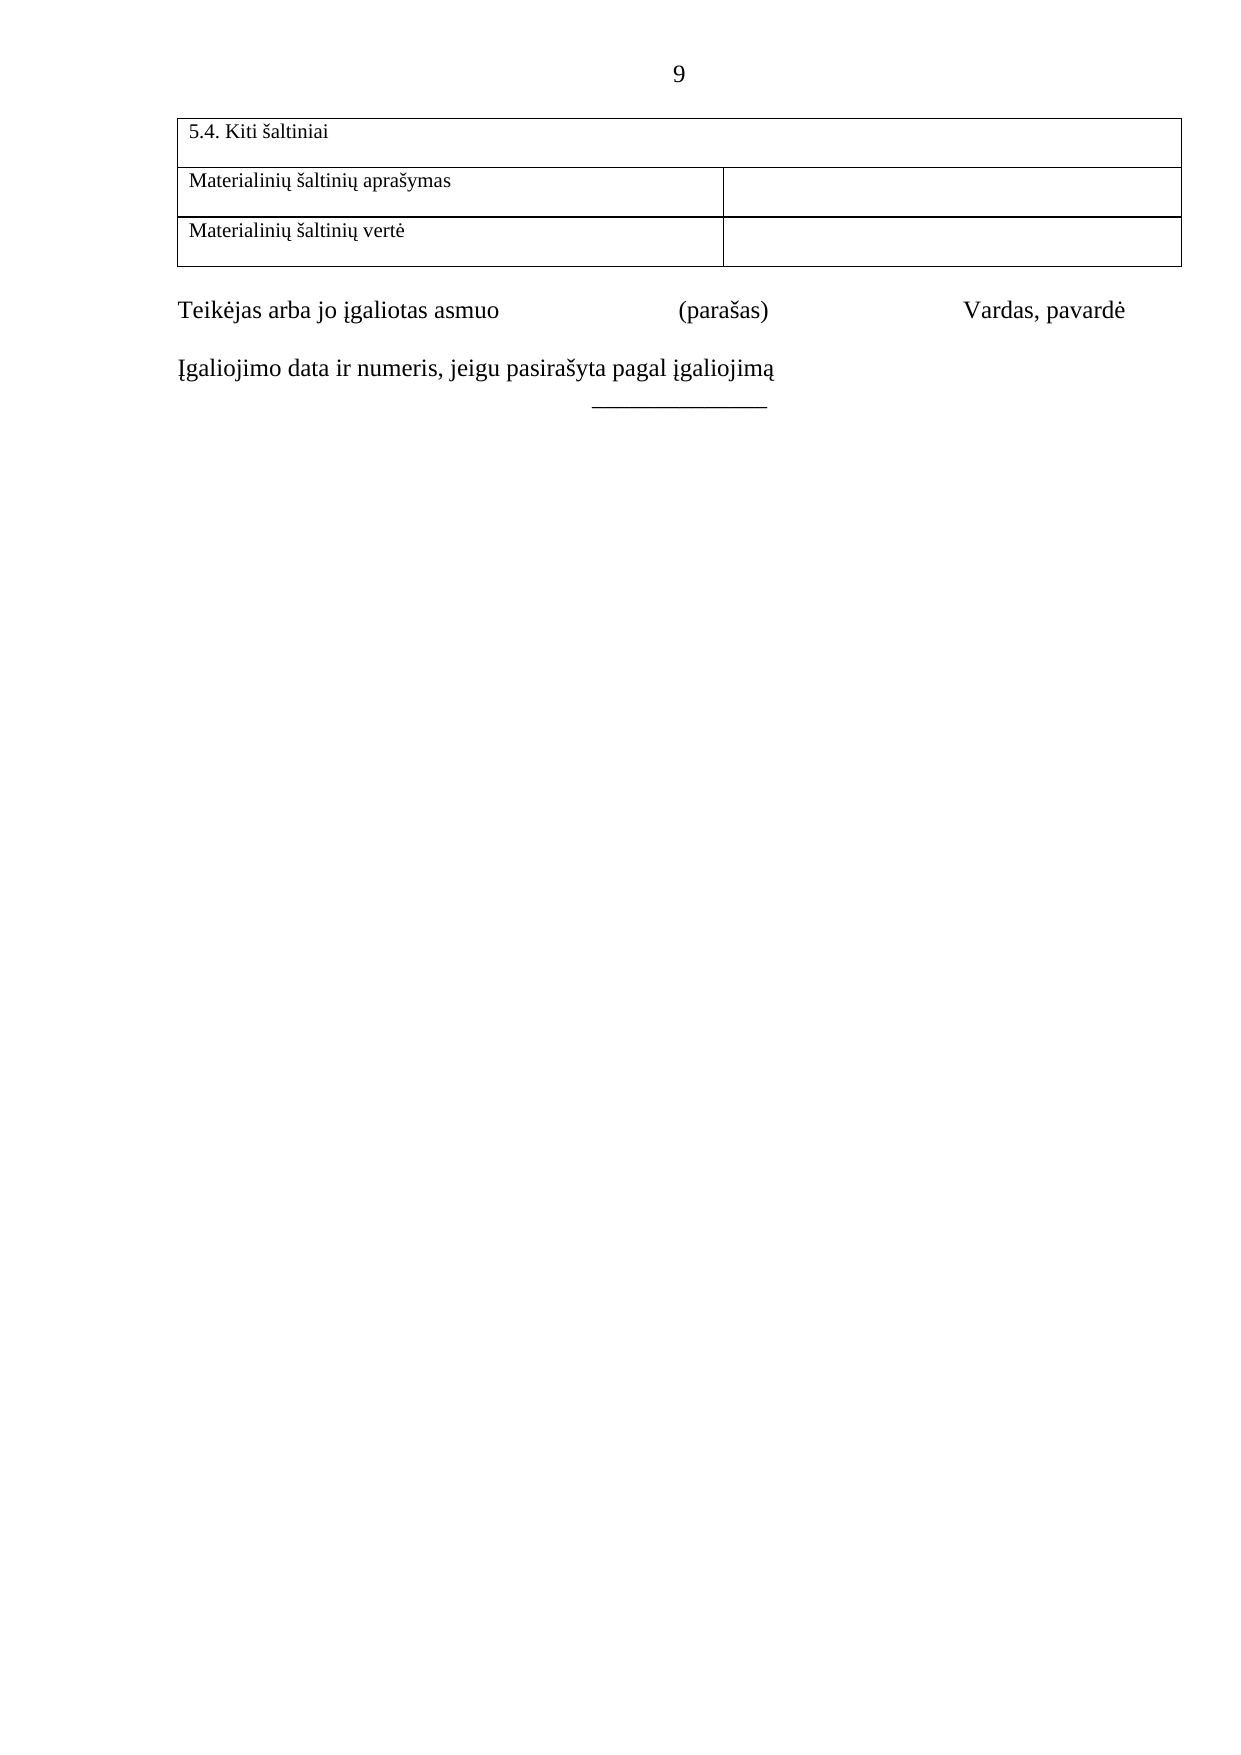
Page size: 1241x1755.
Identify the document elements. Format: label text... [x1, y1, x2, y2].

table_cell [724, 168, 1181, 216]
text Teikėjas arba jo įgaliotas asmuo (parašas) Vardas, pavardė [177, 295, 1181, 324]
table_cell Materialinių šaltinių aprašymas [178, 168, 723, 216]
table_cell Materialinių šaltinių vertė [178, 218, 723, 266]
table_cell [724, 218, 1181, 266]
text ______________ [177, 382, 1181, 410]
text Įgaliojimo data ir numeris, jeigu pasirašyta pagal įgaliojimą [177, 353, 1181, 382]
table_cell 5.4. Kiti šaltiniai [178, 119, 1181, 167]
